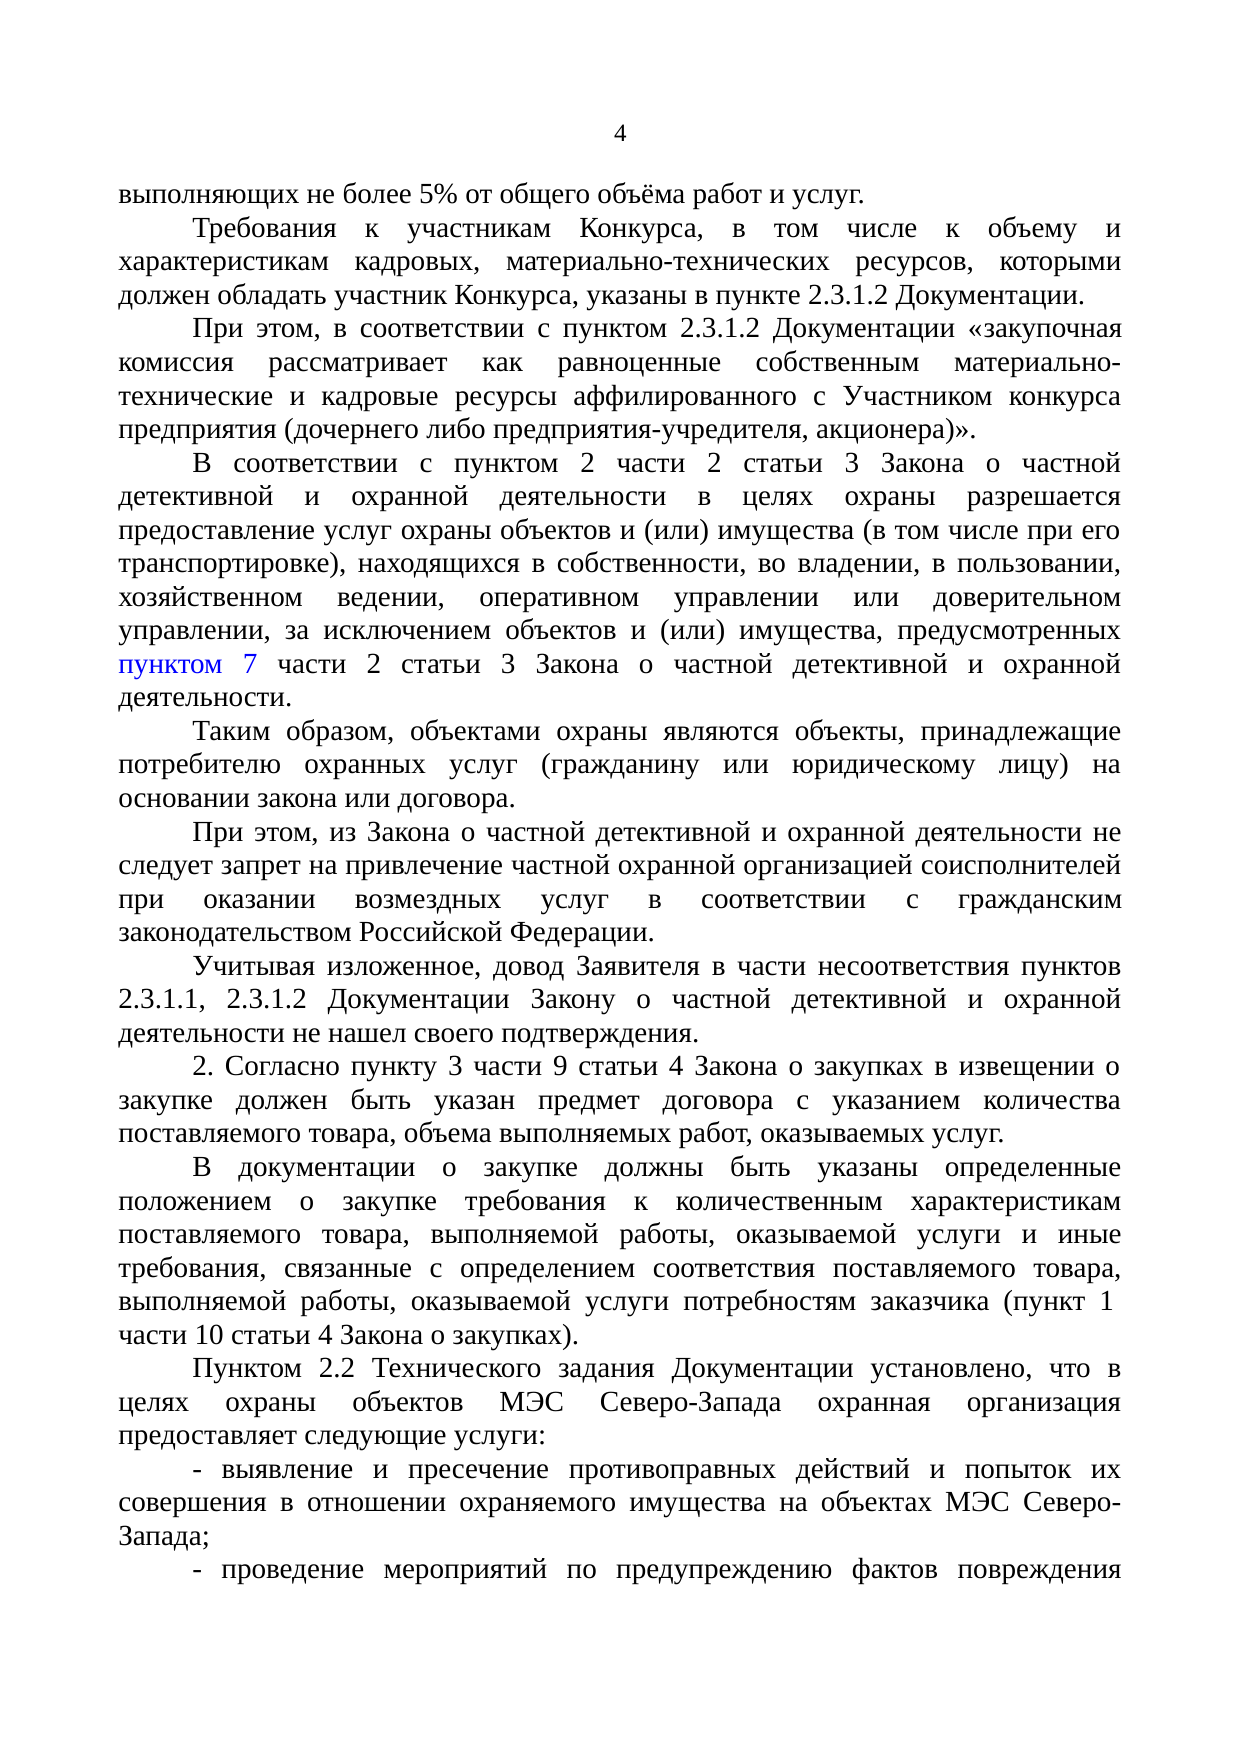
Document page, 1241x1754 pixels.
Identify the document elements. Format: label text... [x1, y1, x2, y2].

text При этом, в соответствии с пунктом 2.3.1.2 Документации «закупочная комиссия рассматривает как равноценные собственным материально-технические и кадровые ресурсы аффилированного с Участником конкурса предприятия (дочернего либо предприятия-учредителя, акционера)». [118, 311, 1122, 445]
text Учитывая изложенное, довод Заявителя в части несоответствия пунктов 2.3.1.1, 2.3.1.2 Документации Закону о частной детективной и охранной деятельности не нашел своего подтверждения. [118, 948, 1122, 1048]
text Пунктом 2.2 Технического задания Документации установлено, что в целях охраны объектов МЭС Северо-Запада охранная организация предоставляет следующие услуги: [118, 1350, 1122, 1451]
text - выявление и пресечение противоправных действий и попыток их совершения в отношении охраняемого имущества на объектах МЭС Северо-Запада; [118, 1451, 1122, 1552]
text выполняющих не более 5% от общего объёма работ и услуг. [118, 176, 1122, 210]
text 2. Согласно пункту 3 части 9 статьи 4 Закона о закупках в извещении о закупке должен быть указан предмет договора с указанием количества поставляемого товара, объема выполняемых работ, оказываемых услуг. [118, 1048, 1122, 1149]
text Таким образом, объектами охраны являются объекты, принадлежащие потребителю охранных услуг (гражданину или юридическому лицу) на основании закона или договора. [118, 713, 1122, 814]
text Требования к участникам Конкурса, в том числе к объему и характеристикам кадровых, материально-технических ресурсов, которыми должен обладать участник Конкурса, указаны в пункте 2.3.1.2 Документации. [118, 210, 1122, 311]
text - проведение мероприятий по предупреждению фактов повреждения [118, 1552, 1122, 1585]
text В документации о закупке должны быть указаны определенные положением о закупке требования к количественным характеристикам поставляемого товара, выполняемой работы, оказываемой услуги и иные требования, связанные с определением соответствия поставляемого товара, выполняемой работы, оказываемой услуги потребностям заказчика (пункт 1 части 10 статьи 4 Закона о закупках). [118, 1149, 1122, 1350]
text В соответствии с пунктом 2 части 2 статьи 3 Закона о частной детективной и охранной деятельности в целях охраны разрешается предоставление услуг охраны объектов и (или) имущества (в том числе при его транспортировке), находящихся в собственности, во владении, в пользовании, хозяйственном ведении, оперативном управлении или доверительном управлении, за исключением объектов и (или) имущества, предусмотренных пунктом 7 части 2 статьи 3 Закона о частной детективной и охранной деятельности. [118, 445, 1122, 713]
text При этом, из Закона о частной детективной и охранной деятельности не следует запрет на привлечение частной охранной организацией соисполнителей при оказании возмездных услуг в соответствии c гражданским законодательством Российской Федерации. [118, 814, 1122, 948]
